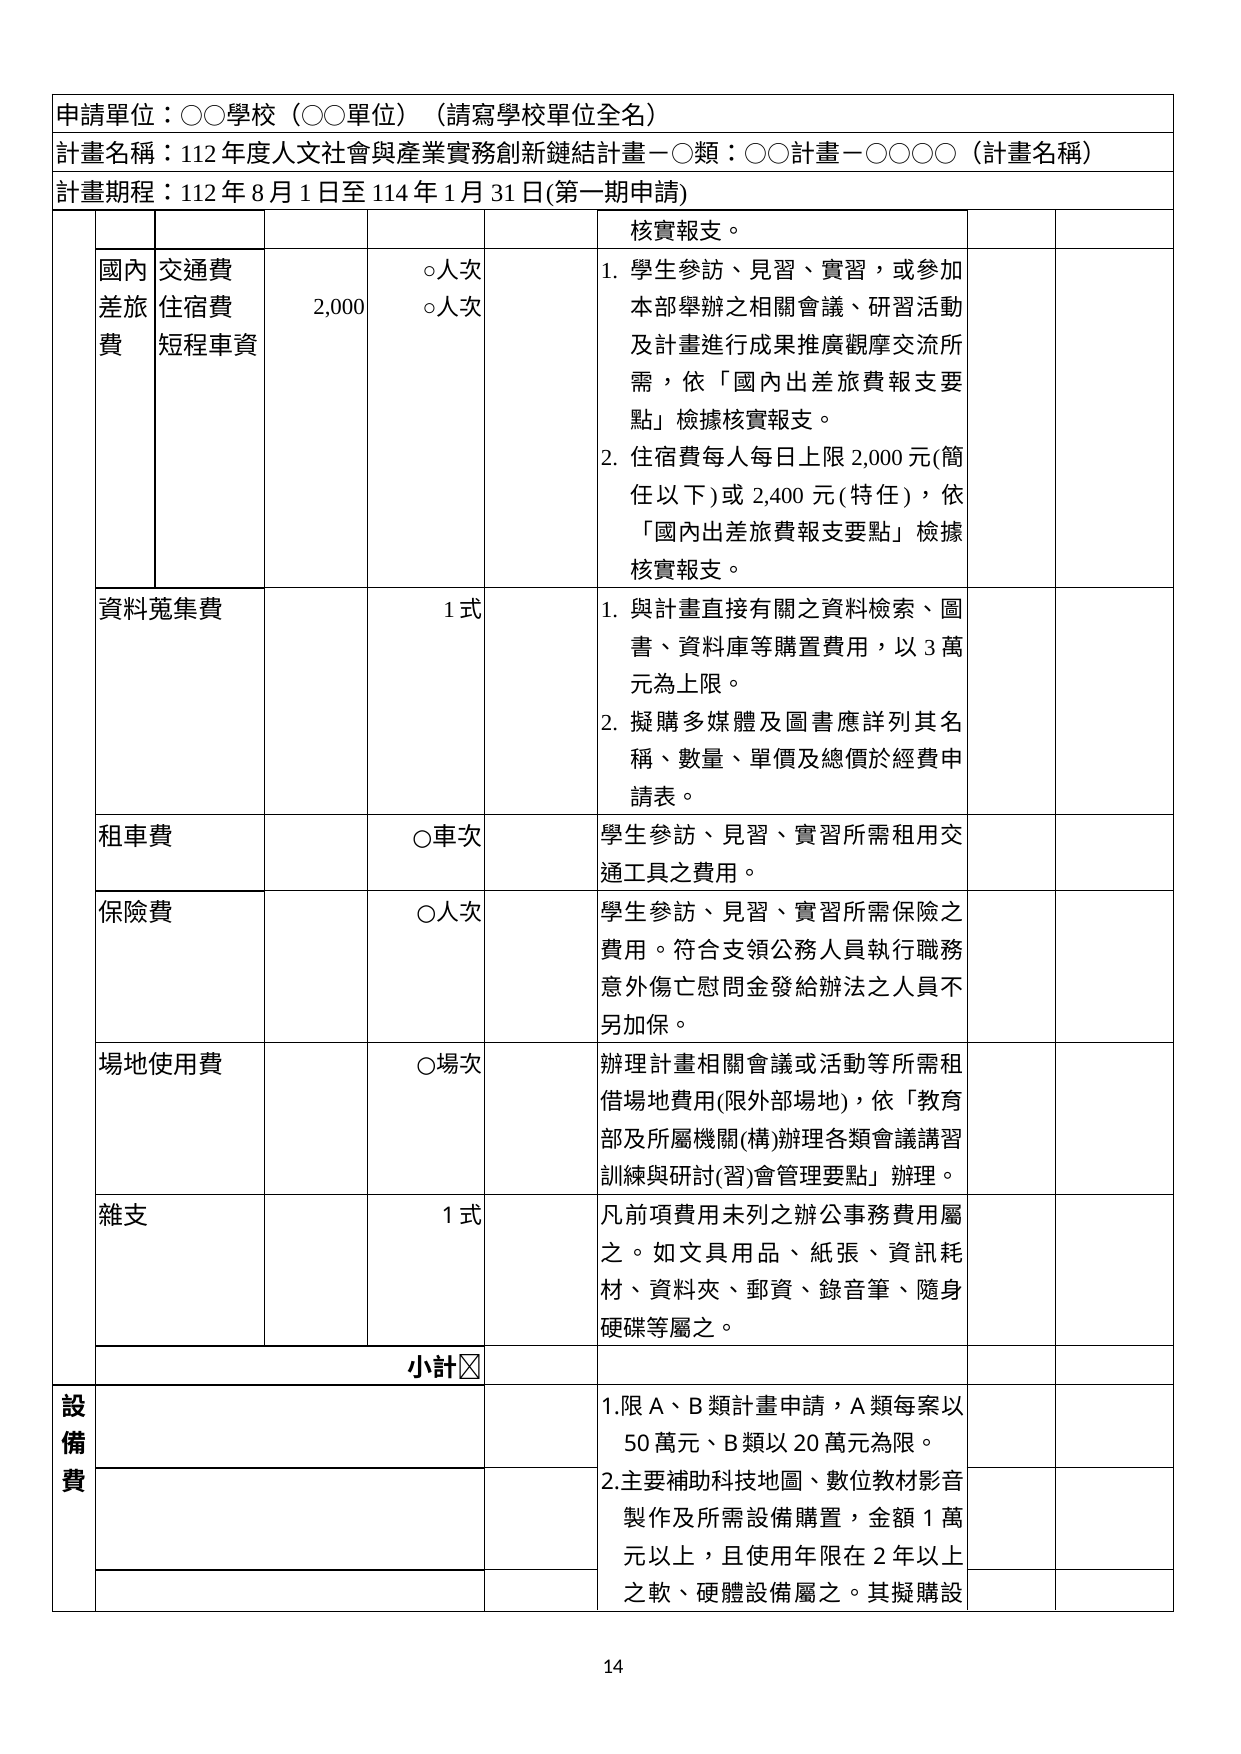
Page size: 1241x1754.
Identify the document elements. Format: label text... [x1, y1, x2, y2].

table_cell 學生參訪、見習、實習，或參加本部舉辦之相關會議、研習活動及計畫進行成果推廣觀摩交流所需，依「國內出差旅費報支要點」檢據核實報支。 住宿費每人每日上限2,000元(簡任以下)或2,400元(特任)，依「國內出差旅費報支要點」檢據核實報支。 [598, 249, 967, 587]
table_cell [485, 1195, 597, 1345]
table_cell [485, 1468, 597, 1569]
table_cell 1式 [368, 588, 484, 814]
table_cell [968, 1043, 1055, 1193]
table_cell [96, 1469, 484, 1569]
table_cell 1.限A、B類計畫申請，A類每案以50萬元、B類以20萬元為限。 2.主要補助科技地圖、數位教材影音製作及所需設備購置，金額1萬元以上，且使用年限在2年以上之軟、硬體設備屬之。其擬購設備應詳列其名稱、數量、單價及與計畫關聯性。 [598, 1385, 967, 1611]
table_cell ○人次 [368, 891, 484, 1042]
table_cell 交通費 住宿費 短程車資 [156, 250, 264, 587]
table_cell [598, 1346, 967, 1384]
table_cell 學生參訪、見習、實習所需保險之費用。符合支領公務人員執行職務意外傷亡慰問金發給辦法之人員不另加保。 [598, 891, 967, 1042]
table_cell 保險費 [96, 892, 264, 1042]
table_cell [1056, 1570, 1173, 1611]
table_cell [967, 1570, 1056, 1611]
table_cell 與計畫直接有關之資料檢索、圖書、資料庫等購置費用，以3萬元為上限。 擬購多媒體及圖書應詳列其名稱、數量、單價及總價於經費申請表。 [598, 588, 967, 814]
table_cell [1056, 1468, 1173, 1569]
table_cell [968, 249, 1055, 587]
table_cell [96, 1571, 484, 1611]
table_cell [96, 1386, 484, 1467]
table_cell [1056, 891, 1173, 1042]
table_cell [1056, 815, 1173, 890]
table_cell [485, 1385, 597, 1467]
table_cell [485, 249, 597, 587]
table_cell ○車次 [368, 815, 484, 890]
table_cell [968, 891, 1055, 1042]
table_cell 計畫名稱：112年度人文社會與產業實務創新鏈結計畫－○類：○○計畫－○○○○（計畫名稱） [53, 133, 1173, 171]
table_cell [265, 815, 367, 890]
table_cell [968, 1468, 1055, 1569]
table_cell 場地使用費 [96, 1043, 264, 1193]
table_cell 國內差旅費 [96, 250, 154, 587]
table_cell 設備費 [53, 1386, 95, 1611]
table_cell [485, 588, 597, 814]
table_cell [1056, 1346, 1173, 1384]
table_cell 資料蒐集費 [96, 589, 264, 814]
table_cell [485, 891, 597, 1042]
table_cell 小計 [96, 1347, 484, 1384]
table_cell [265, 210, 367, 248]
table_cell [96, 211, 154, 248]
table_cell [968, 588, 1055, 814]
table_cell [485, 1043, 597, 1193]
table_cell [968, 1195, 1055, 1345]
table_cell [968, 815, 1055, 890]
table_cell 1式 [368, 1195, 484, 1345]
table_cell [1056, 249, 1173, 587]
table_cell [1056, 1195, 1173, 1345]
table_cell [265, 588, 367, 814]
table_cell 雜支 [96, 1195, 264, 1345]
table_cell [968, 1346, 1055, 1384]
table_cell [485, 1346, 597, 1384]
table_cell [156, 211, 264, 248]
table_cell [485, 210, 597, 248]
table_cell 凡前項費用未列之辦公事務費用屬之。如文具用品、紙張、資訊耗材、資料夾、郵資、錄音筆、隨身硬碟等屬之。 [598, 1195, 967, 1345]
table_cell [265, 1195, 367, 1345]
table_cell [265, 1043, 367, 1193]
table_cell ○場次 [368, 1043, 484, 1193]
table_cell 辦理計畫相關會議或活動等所需租借場地費用(限外部場地)，依「教育部及所屬機關(構)辦理各類會議講習訓練與研討(習)會管理要點」辦理。 [598, 1043, 967, 1193]
table_cell [968, 210, 1055, 248]
table_cell [968, 1385, 1055, 1467]
table_cell [1056, 1043, 1173, 1193]
table_cell 2,000 [265, 249, 367, 587]
table_header 申請單位：○○學校（○○單位）（請寫學校單位全名） [53, 95, 1173, 132]
table_cell [1056, 210, 1173, 248]
table_cell ○人次 ○人次 [368, 249, 484, 587]
table_cell 計畫期程：112年8月1日至114年1月31日(第一期申請) [53, 172, 1173, 209]
table_cell [485, 815, 597, 890]
table_cell 學生參訪、見習、實習所需租用交通工具之費用。 [598, 815, 967, 890]
table_cell [485, 1570, 598, 1611]
table_cell 租車費 [96, 815, 264, 890]
table_cell [265, 891, 367, 1042]
table_cell [1056, 588, 1173, 814]
table_cell 核實報支。 [598, 211, 967, 248]
table_cell [368, 210, 484, 248]
table_cell [1056, 1385, 1173, 1467]
